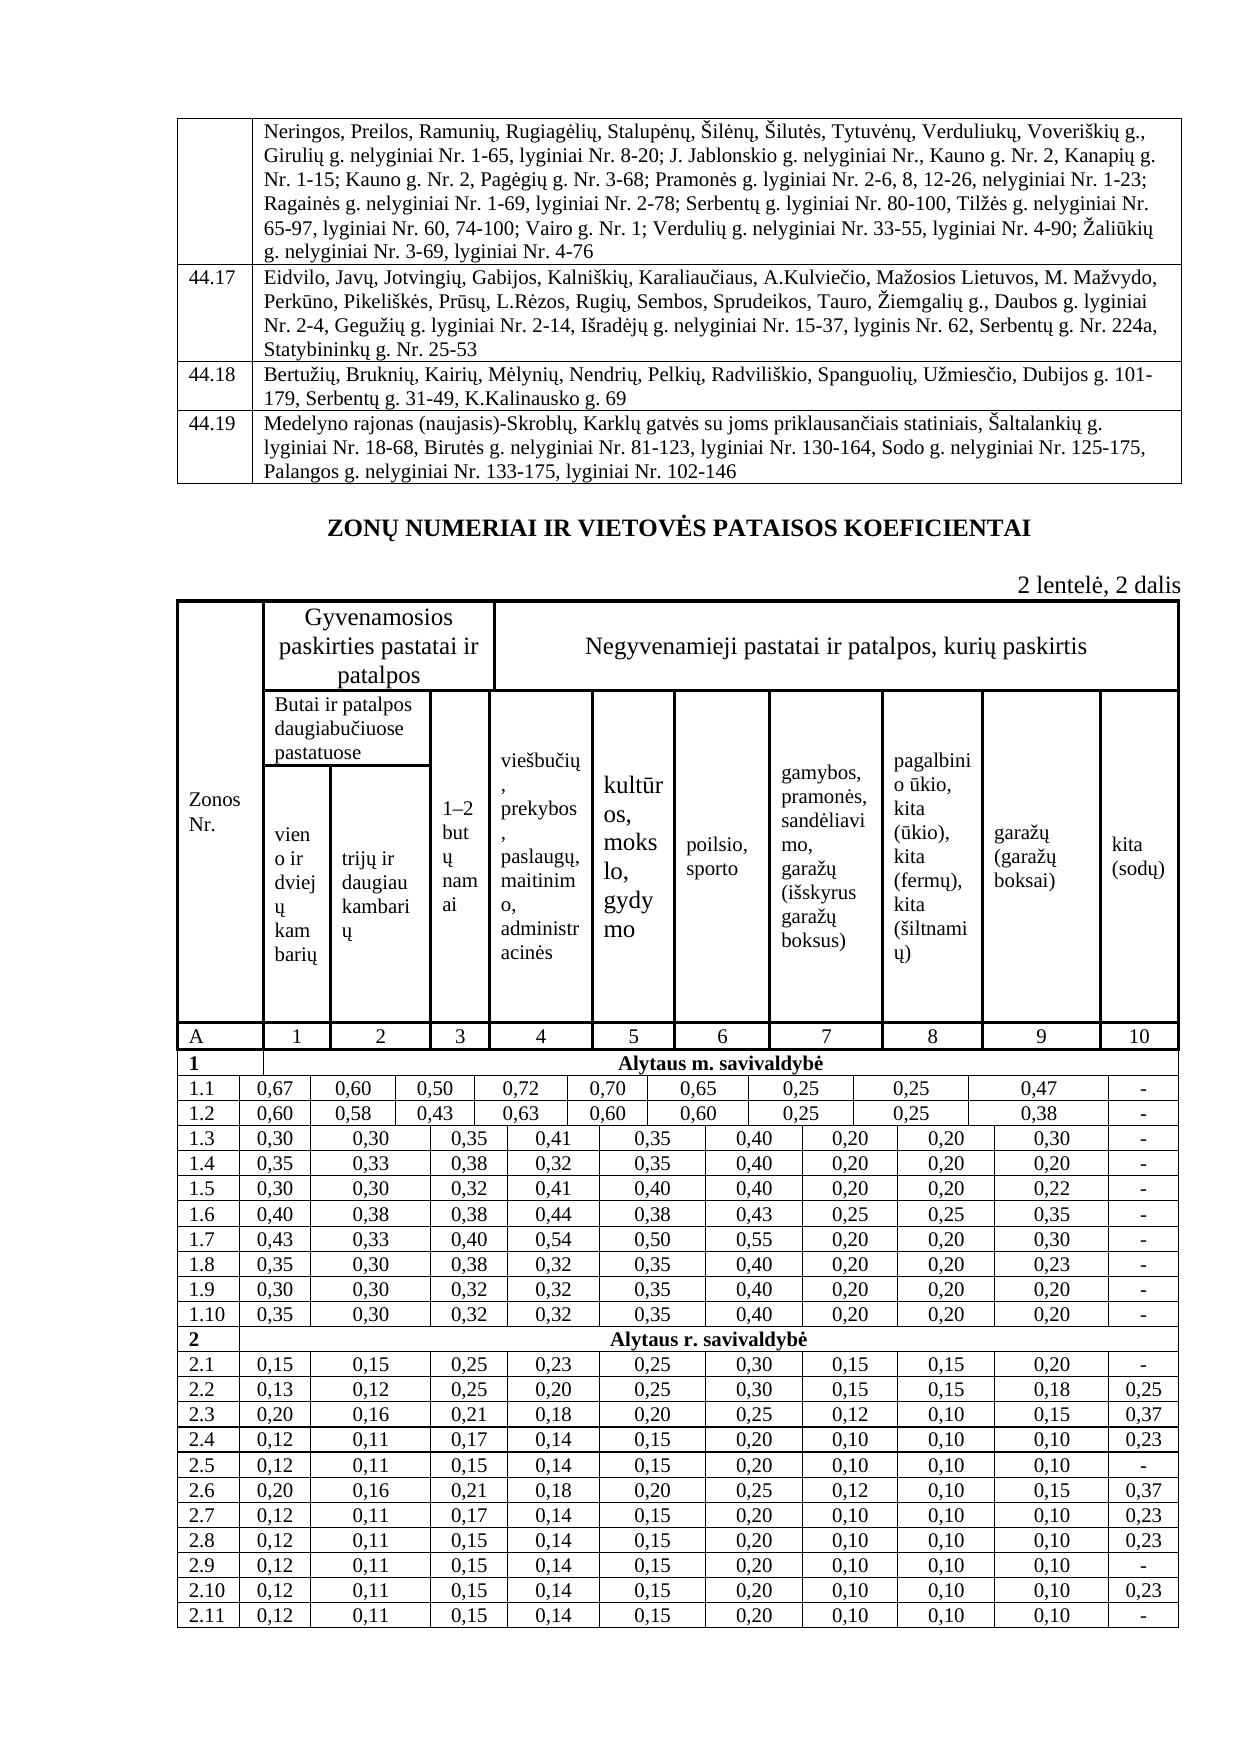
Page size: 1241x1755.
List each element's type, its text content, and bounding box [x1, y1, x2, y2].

text 2 lentelė, 2 dalis [177, 571, 1181, 599]
table_cell 1.7 [178, 1227, 239, 1251]
table_cell 0,20 [600, 1402, 705, 1426]
table_cell 0,25 [431, 1377, 507, 1401]
table_cell 0,32 [431, 1302, 507, 1326]
table_cell 0,15 [431, 1453, 507, 1477]
table_cell 0,43 [240, 1227, 310, 1251]
table_cell 0,25 [898, 1201, 994, 1226]
table_cell 0,20 [898, 1252, 994, 1276]
table_cell Butai ir patalpos daugiabučiuose pastatuose [265, 692, 429, 764]
table_cell 0,55 [706, 1227, 802, 1251]
table_cell garažų (garažų boksai) [984, 692, 1099, 1021]
table_cell 0,20 [600, 1478, 705, 1502]
table_cell 0,35 [600, 1277, 705, 1301]
table_cell Eidvilo, Javų, Jotvingių, Gabijos, Kalniškių, Karaliaučiaus, A.Kulviečio, Mažosios Lietuvos, M. Mažvydo, Perkūno, Pikeliškės, Prūsų, L.Rėzos, Rugių, Sembos, Sprudeikos, Tauro, Žiemgalių g., Daubos g. lyginiai Nr. 2-4, Gegužių g. lyginiai Nr. 2-14, Išradėjų g. nelyginiai Nr. 15-37, lyginis Nr. 62, Serbentų g. Nr. 224a, Statybininkų g. Nr. 25-53 [253, 265, 1181, 361]
table_cell 0,60 [648, 1101, 748, 1125]
table_cell 0,20 [706, 1453, 802, 1477]
table_cell 0,32 [431, 1176, 507, 1200]
table_cell 0,12 [240, 1603, 310, 1627]
table_cell viešbučių, prekybos, paslaugų, maitinimo, administracinės [491, 692, 591, 1021]
table_cell 2.3 [178, 1402, 239, 1426]
table_cell 0,10 [898, 1402, 994, 1426]
table_cell 0,15 [431, 1553, 507, 1577]
table_cell 0,10 [995, 1578, 1108, 1602]
table_cell Alytaus r. savivaldybė [240, 1327, 1178, 1351]
table_cell 0,33 [311, 1227, 430, 1251]
table_cell 0,14 [508, 1578, 599, 1602]
table_cell 0,10 [898, 1428, 994, 1451]
table_cell 0,25 [803, 1201, 897, 1226]
table_cell 0,12 [240, 1503, 310, 1527]
table_cell 2.4 [178, 1428, 239, 1451]
table_cell - [1109, 1126, 1178, 1150]
table_cell 0,15 [431, 1528, 507, 1552]
table_cell 2.10 [178, 1578, 239, 1602]
table_cell 6 [676, 1024, 768, 1048]
table_cell 0,30 [311, 1302, 430, 1326]
table_cell 0,17 [431, 1428, 507, 1451]
table_cell 0,37 [1109, 1402, 1178, 1426]
table_cell 0,20 [508, 1377, 599, 1401]
table_cell 1.9 [178, 1277, 239, 1301]
table_cell 0,25 [854, 1101, 968, 1125]
table_cell 0,10 [995, 1553, 1108, 1577]
table_cell 0,35 [240, 1151, 310, 1175]
table_cell 0,10 [898, 1528, 994, 1552]
table_cell 1 [265, 1024, 329, 1048]
table_cell 0,14 [508, 1428, 599, 1451]
table_cell 0,30 [311, 1176, 430, 1200]
table_cell 0,38 [969, 1101, 1108, 1125]
table_cell 0,14 [508, 1453, 599, 1477]
table_cell 0,10 [995, 1453, 1108, 1477]
table_cell gamybos, pramonės, sandėliavimo, garažų (išskyrus garažų boksus) [771, 692, 881, 1021]
table_cell 0,25 [600, 1352, 705, 1376]
table_cell 0,38 [431, 1252, 507, 1276]
table_cell 0,72 [475, 1076, 567, 1100]
table_cell 0,20 [898, 1126, 994, 1150]
table_cell 0,15 [600, 1503, 705, 1527]
table_cell 0,30 [311, 1277, 430, 1301]
table_cell 0,21 [431, 1478, 507, 1502]
table_cell 0,35 [600, 1151, 705, 1175]
table_cell 0,25 [600, 1377, 705, 1401]
table_cell 0,15 [803, 1377, 897, 1401]
table_cell 0,15 [600, 1603, 705, 1627]
table_cell 0,12 [311, 1377, 430, 1401]
table_cell 0,15 [600, 1553, 705, 1577]
table_cell 0,43 [396, 1101, 474, 1125]
table_cell 0,11 [311, 1428, 430, 1451]
table_cell 0,23 [508, 1352, 599, 1376]
table_cell 0,17 [431, 1503, 507, 1527]
table_cell 2.1 [178, 1352, 239, 1376]
table_cell 2.6 [178, 1478, 239, 1502]
table_cell 0,38 [600, 1201, 705, 1226]
table_cell 0,35 [240, 1302, 310, 1326]
table_cell 0,30 [706, 1377, 802, 1401]
table_cell 0,23 [1109, 1428, 1178, 1451]
table_cell - [1109, 1076, 1178, 1100]
table_cell 0,22 [995, 1176, 1108, 1200]
table_cell 0,20 [706, 1503, 802, 1527]
table_cell 0,12 [240, 1453, 310, 1477]
table_cell - [1109, 1352, 1178, 1376]
table_cell - [1109, 1603, 1178, 1627]
table_cell kita (sodų) [1102, 692, 1177, 1021]
table_cell 0,20 [803, 1151, 897, 1175]
table_cell 2 [178, 1327, 239, 1351]
table_cell 44.17 [178, 265, 252, 361]
text ZONŲ NUMERIAI IR VIETOVĖS PATAISOS KOEFICIENTAI [177, 513, 1181, 542]
table_cell 0,35 [600, 1126, 705, 1150]
table_cell 0,15 [600, 1428, 705, 1451]
table_cell 0,15 [311, 1352, 430, 1376]
table_cell - [1109, 1277, 1178, 1301]
table_cell 0,30 [706, 1352, 802, 1376]
table_cell 2.9 [178, 1553, 239, 1577]
table_cell 2.2 [178, 1377, 239, 1401]
table_cell Bertužių, Bruknių, Kairių, Mėlynių, Nendrių, Pelkių, Radviliškio, Spanguolių, Užmiesčio, Dubijos g. 101-179, Serbentų g. 31-49, K.Kalinausko g. 69 [253, 362, 1181, 410]
table_cell 0,60 [311, 1076, 395, 1100]
table_cell 0,41 [508, 1176, 599, 1200]
table_cell 1.5 [178, 1176, 239, 1200]
table_cell 0,40 [706, 1277, 802, 1301]
table_cell 3 [432, 1024, 488, 1048]
table_cell 0,20 [995, 1352, 1108, 1376]
table_cell - [1109, 1453, 1178, 1477]
table_cell 0,20 [803, 1302, 897, 1326]
table_cell 0,20 [240, 1402, 310, 1426]
table_cell 0,33 [311, 1151, 430, 1175]
table_cell 0,15 [240, 1352, 310, 1376]
table_cell 0,15 [898, 1352, 994, 1376]
table_cell 0,11 [311, 1503, 430, 1527]
table_cell - [1109, 1302, 1178, 1326]
table_cell 0,54 [508, 1227, 599, 1251]
table_cell pagalbinio ūkio, kita (ūkio), kita (fermų), kita (šiltnamių) [884, 692, 981, 1021]
table_cell 0,18 [508, 1402, 599, 1426]
table_cell 1.10 [178, 1302, 239, 1326]
table_cell 0,23 [1109, 1578, 1178, 1602]
table_cell Medelyno rajonas (naujasis)-Skroblų, Karklų gatvės su joms priklausančiais statiniais, Šaltalankių g. lyginiai Nr. 18-68, Birutės g. nelyginiai Nr. 81-123, lyginiai Nr. 130-164, Sodo g. nelyginiai Nr. 125-175, Palangos g. nelyginiai Nr. 133-175, lyginiai Nr. 102-146 [253, 411, 1181, 483]
table_cell 0,15 [898, 1377, 994, 1401]
table_cell 1–2 butų namai [432, 692, 488, 1021]
table_cell 0,25 [854, 1076, 968, 1100]
table_cell 0,38 [311, 1201, 430, 1226]
table_cell 0,14 [508, 1528, 599, 1552]
table_cell 0,63 [475, 1101, 567, 1125]
table_cell 0,38 [431, 1151, 507, 1175]
table_cell 0,15 [431, 1603, 507, 1627]
table_cell trijų ir daugiau kambarių [332, 767, 429, 1021]
table_cell 0,10 [803, 1428, 897, 1451]
table_cell 0,44 [508, 1201, 599, 1226]
table_cell 0,12 [240, 1528, 310, 1552]
table_cell 0,11 [311, 1553, 430, 1577]
table_cell 0,70 [568, 1076, 647, 1100]
table_cell 0,10 [898, 1503, 994, 1527]
table_cell 0,10 [898, 1478, 994, 1502]
table_cell 0,58 [311, 1101, 395, 1125]
table_cell 0,35 [431, 1126, 507, 1150]
table_cell 0,10 [898, 1553, 994, 1577]
table_cell 0,18 [508, 1478, 599, 1502]
table_cell 0,10 [995, 1428, 1108, 1451]
table_cell 0,30 [995, 1126, 1108, 1150]
table_cell 0,20 [803, 1227, 897, 1251]
table_cell 0,11 [311, 1603, 430, 1627]
table_cell 0,10 [803, 1603, 897, 1627]
table_cell 0,23 [1109, 1528, 1178, 1552]
table_cell 0,43 [706, 1201, 802, 1226]
table_cell 0,30 [240, 1126, 310, 1150]
table_cell 0,20 [995, 1302, 1108, 1326]
table_cell 0,40 [706, 1126, 802, 1150]
table_cell 0,10 [803, 1528, 897, 1552]
table_cell 1.4 [178, 1151, 239, 1175]
table_cell Neringos, Preilos, Ramunių, Rugiagėlių, Stalupėnų, Šilėnų, Šilutės, Tytuvėnų, Verduliukų, Voveriškių g., Girulių g. nelyginiai Nr. 1-65, lyginiai Nr. 8-20; J. Jablonskio g. nelyginiai Nr., Kauno g. Nr. 2, Kanapių g. Nr. 1-15; Kauno g. Nr. 2, Pagėgių g. Nr. 3-68; Pramonės g. lyginiai Nr. 2-6, 8, 12-26, nelyginiai Nr. 1-23; Ragainės g. nelyginiai Nr. 1-69, lyginiai Nr. 2-78; Serbentų g. lyginiai Nr. 80-100, Tilžės g. nelyginiai Nr. 65-97, lyginiai Nr. 60, 74-100; Vairo g. Nr. 1; Verdulių g. nelyginiai Nr. 33-55, lyginiai Nr. 4-90; Žaliūkių g. nelyginiai Nr. 3-69, lyginiai Nr. 4-76 [253, 119, 1181, 263]
table_cell 0,20 [706, 1428, 802, 1451]
table_cell 7 [771, 1024, 881, 1048]
table_cell 0,40 [600, 1176, 705, 1200]
table_cell 44.18 [178, 362, 252, 410]
table_cell 0,25 [706, 1478, 802, 1502]
table_cell 0,20 [898, 1277, 994, 1301]
table_cell 0,20 [803, 1277, 897, 1301]
table_cell 0,40 [706, 1151, 802, 1175]
table_cell 0,40 [706, 1252, 802, 1276]
table_cell 0,12 [803, 1478, 897, 1502]
table_cell 0,10 [898, 1603, 994, 1627]
table_cell vieno ir dviejų kambarių [265, 767, 329, 1021]
table_cell 0,35 [600, 1302, 705, 1326]
table_cell 44.19 [178, 411, 252, 483]
table_cell - [1109, 1101, 1178, 1125]
table_header Zonos Nr. [179, 603, 262, 1021]
table_cell 10 [1102, 1024, 1177, 1048]
table_cell - [1109, 1553, 1178, 1577]
table_cell 0,12 [240, 1578, 310, 1602]
table_cell 0,40 [706, 1176, 802, 1200]
table_cell 2.8 [178, 1528, 239, 1552]
table_cell 0,38 [431, 1201, 507, 1226]
table_cell 0,23 [1109, 1503, 1178, 1527]
table_cell 0,10 [898, 1453, 994, 1477]
table_cell 0,50 [396, 1076, 474, 1100]
table_cell 0,12 [803, 1402, 897, 1426]
table_cell 5 [594, 1024, 673, 1048]
table_cell 0,10 [803, 1453, 897, 1477]
table_cell poilsio, sporto [676, 692, 768, 1021]
table_cell 0,41 [508, 1126, 599, 1150]
table_cell [178, 119, 252, 263]
table_cell 0,16 [311, 1478, 430, 1502]
table_cell 0,35 [240, 1252, 310, 1276]
table_cell 0,20 [240, 1478, 310, 1502]
table_cell 0,20 [803, 1176, 897, 1200]
table_cell 2.5 [178, 1453, 239, 1477]
table_cell 0,10 [803, 1503, 897, 1527]
table_cell 0,15 [995, 1402, 1108, 1426]
table_cell 1.1 [178, 1076, 239, 1100]
table_cell 1.6 [178, 1201, 239, 1226]
table_cell A [179, 1024, 262, 1048]
table_cell 0,10 [995, 1603, 1108, 1627]
table_cell 0,25 [1109, 1377, 1178, 1401]
table_cell 0,35 [600, 1252, 705, 1276]
table_cell 2.7 [178, 1503, 239, 1527]
table_cell 0,35 [995, 1201, 1108, 1226]
table_cell 0,15 [431, 1578, 507, 1602]
table_cell 0,65 [648, 1076, 748, 1100]
table_cell 0,21 [431, 1402, 507, 1426]
table_cell - [1109, 1227, 1178, 1251]
table_cell 0,14 [508, 1553, 599, 1577]
table_cell - [1109, 1252, 1178, 1276]
table_cell 0,37 [1109, 1478, 1178, 1502]
table_cell 0,20 [995, 1151, 1108, 1175]
table_cell 0,20 [706, 1578, 802, 1602]
table_cell 0,11 [311, 1528, 430, 1552]
table_cell 0,67 [240, 1076, 310, 1100]
table_cell 0,11 [311, 1453, 430, 1477]
table_cell 0,15 [803, 1352, 897, 1376]
table_cell 0,50 [600, 1227, 705, 1251]
table_cell 0,20 [898, 1227, 994, 1251]
table_cell 1.8 [178, 1252, 239, 1276]
table_cell 0,18 [995, 1377, 1108, 1401]
table_cell 0,20 [803, 1126, 897, 1150]
table_cell 0,25 [749, 1076, 853, 1100]
table_cell 0,30 [995, 1227, 1108, 1251]
table_cell 0,20 [706, 1553, 802, 1577]
table_cell 0,60 [240, 1101, 310, 1125]
table_cell 0,20 [898, 1176, 994, 1200]
table_cell - [1109, 1176, 1178, 1200]
table_cell 2.11 [178, 1603, 239, 1627]
table_cell 0,30 [311, 1252, 430, 1276]
table_cell 2 [332, 1024, 429, 1048]
table_cell Alytaus m. savivaldybė [264, 1051, 1178, 1075]
table_cell 0,40 [431, 1227, 507, 1251]
table_cell 0,10 [898, 1578, 994, 1602]
table_cell 0,13 [240, 1377, 310, 1401]
table_cell 0,15 [995, 1478, 1108, 1502]
table_cell 1.3 [178, 1126, 239, 1150]
table_cell 0,32 [508, 1151, 599, 1175]
table_cell 1 [178, 1051, 263, 1075]
table_cell 0,10 [995, 1528, 1108, 1552]
table_cell 0,15 [600, 1528, 705, 1552]
table_cell 0,40 [240, 1201, 310, 1226]
table_cell 0,32 [431, 1277, 507, 1301]
table_cell 8 [884, 1024, 981, 1048]
table_cell 0,15 [600, 1578, 705, 1602]
table_header Gyvenamosios paskirties pastatai ir patalpos [265, 603, 493, 689]
table_cell 1.2 [178, 1101, 239, 1125]
table_cell 0,12 [240, 1553, 310, 1577]
table_cell 4 [491, 1024, 591, 1048]
table_header Negyvenamieji pastatai ir patalpos, kurių paskirtis [496, 603, 1177, 689]
table_cell 0,20 [803, 1252, 897, 1276]
table_cell 0,60 [568, 1101, 647, 1125]
table_cell 0,10 [803, 1578, 897, 1602]
table_cell 0,14 [508, 1603, 599, 1627]
table_cell 0,14 [508, 1503, 599, 1527]
table_cell 0,25 [749, 1101, 853, 1125]
table_cell 0,20 [898, 1151, 994, 1175]
table_cell 9 [984, 1024, 1099, 1048]
table_cell 0,20 [995, 1277, 1108, 1301]
table_cell 0,32 [508, 1302, 599, 1326]
table_cell 0,20 [898, 1302, 994, 1326]
table_cell 0,10 [995, 1503, 1108, 1527]
table_cell 0,40 [706, 1302, 802, 1326]
table_cell 0,15 [600, 1453, 705, 1477]
table_cell 0,32 [508, 1277, 599, 1301]
table_cell - [1109, 1151, 1178, 1175]
table_cell 0,30 [240, 1277, 310, 1301]
table_cell - [1109, 1201, 1178, 1226]
table_cell 0,32 [508, 1252, 599, 1276]
table_cell kultūros, mokslo, gydymo [594, 692, 673, 1021]
table_cell 0,10 [803, 1553, 897, 1577]
table_cell 0,30 [311, 1126, 430, 1150]
table_cell 0,23 [995, 1252, 1108, 1276]
table_cell 0,20 [706, 1528, 802, 1552]
table_cell 0,25 [431, 1352, 507, 1376]
table_cell 0,16 [311, 1402, 430, 1426]
table_cell 0,11 [311, 1578, 430, 1602]
table_cell 0,47 [969, 1076, 1108, 1100]
table_cell 0,25 [706, 1402, 802, 1426]
table_cell 0,30 [240, 1176, 310, 1200]
table_cell 0,20 [706, 1603, 802, 1627]
table_cell 0,12 [240, 1428, 310, 1451]
